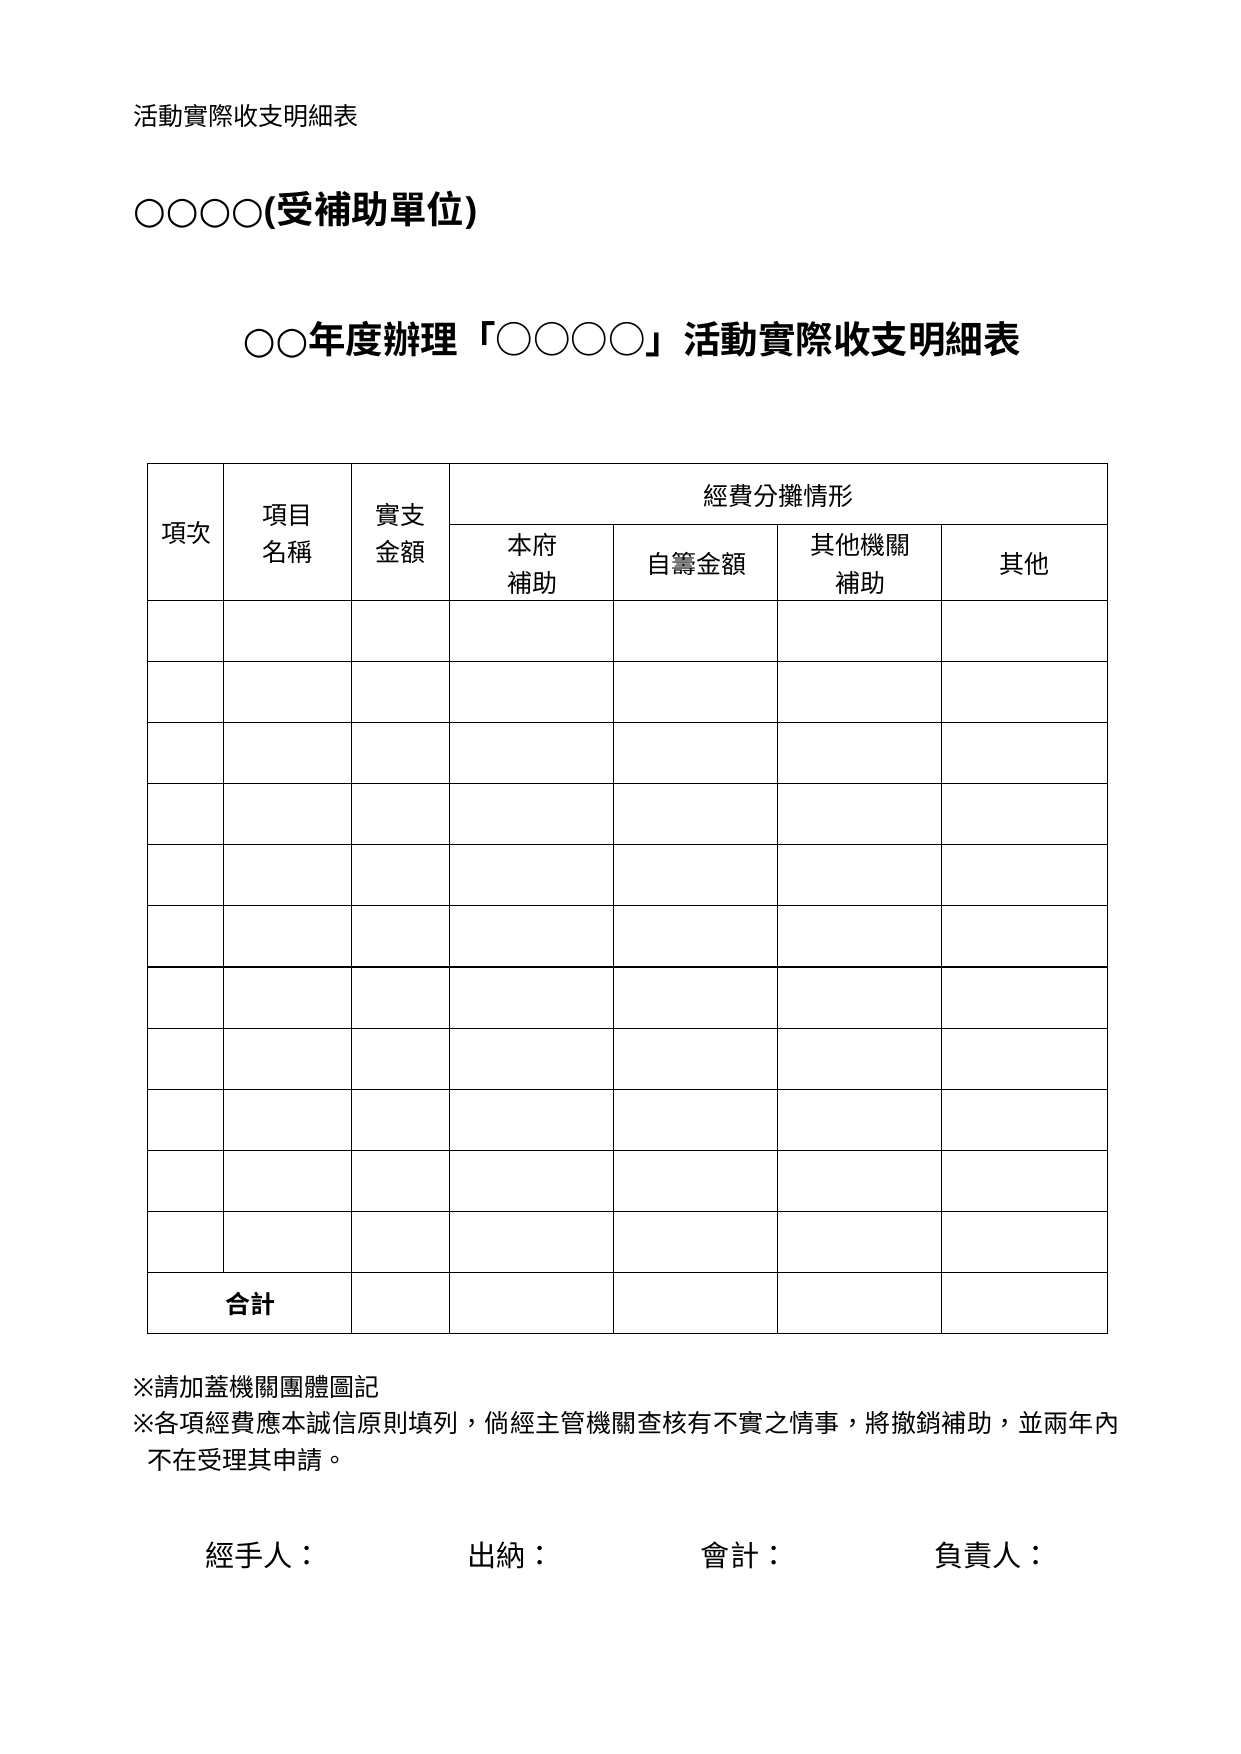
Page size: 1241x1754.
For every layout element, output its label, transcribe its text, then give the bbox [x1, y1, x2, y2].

table_cell [224, 662, 351, 722]
table_cell [942, 1273, 1107, 1333]
table_cell [352, 1029, 449, 1088]
table_cell [224, 784, 351, 844]
table_cell [942, 723, 1107, 783]
table_cell [614, 1090, 777, 1149]
table_cell [352, 1090, 449, 1149]
table_cell [148, 906, 223, 966]
table_cell [942, 662, 1107, 722]
table_cell [942, 968, 1107, 1027]
table_cell [778, 1090, 941, 1149]
table_cell [614, 723, 777, 783]
table_cell [450, 845, 613, 905]
table_cell [224, 845, 351, 905]
table_cell [942, 601, 1107, 661]
table_cell [450, 662, 613, 722]
table_cell [450, 968, 613, 1027]
table_cell [148, 601, 223, 661]
table_cell [614, 1273, 777, 1333]
table_cell [450, 601, 613, 661]
table_cell [614, 1151, 777, 1211]
table_cell [778, 906, 941, 966]
table_header 實支 金額 [352, 464, 449, 600]
table_cell [450, 784, 613, 844]
table_header 經費分攤情形 [450, 464, 1107, 524]
table_cell [614, 601, 777, 661]
text ※請加蓋機關團體圖記 [133, 1368, 1122, 1404]
table_cell [614, 662, 777, 722]
table_cell [450, 1273, 613, 1333]
table_cell [352, 1212, 449, 1272]
table_cell [224, 906, 351, 966]
table_cell [148, 1212, 223, 1272]
table_cell [450, 1090, 613, 1149]
table_cell 其他機關 補助 [778, 525, 941, 600]
table_cell [778, 1029, 941, 1088]
table_cell [942, 845, 1107, 905]
table_cell [614, 845, 777, 905]
table_cell [224, 601, 351, 661]
table_cell [778, 968, 941, 1027]
text ○○年度辦理「○○○○」活動實際收支明細表 [95, 299, 1168, 374]
table_cell [148, 1090, 223, 1149]
table_cell [778, 1151, 941, 1211]
table_cell [224, 968, 351, 1027]
table_cell 合計 [148, 1273, 351, 1333]
table_cell 其他 [942, 525, 1107, 600]
table_cell [450, 1029, 613, 1088]
table_cell [352, 1273, 449, 1333]
table_cell [224, 1090, 351, 1149]
table_header 項目 名稱 [224, 464, 351, 600]
text ○○○○(受補助單位) [133, 170, 1168, 245]
table_cell [352, 723, 449, 783]
table_cell [778, 662, 941, 722]
text ※各項經費應本誠信原則填列，倘經主管機關查核有不實之情事，將撤銷補助，並兩年內不在受理其申請。 [133, 1404, 1122, 1476]
table_header 項次 [148, 464, 223, 600]
table_cell [352, 906, 449, 966]
table_cell [352, 845, 449, 905]
table_cell [778, 784, 941, 844]
table_cell [450, 1151, 613, 1211]
table_cell [778, 1273, 941, 1333]
table_cell [942, 906, 1107, 966]
table_cell [450, 1212, 613, 1272]
table_cell [942, 1212, 1107, 1272]
table_cell [148, 845, 223, 905]
table_cell 本府 補助 [450, 525, 613, 600]
text 經手人： 出納： 會計： 負責人： [133, 1516, 1122, 1591]
table_cell [614, 1212, 777, 1272]
table_cell [148, 1151, 223, 1211]
table_cell [942, 784, 1107, 844]
table_cell [614, 1029, 777, 1088]
table_cell [942, 1090, 1107, 1149]
table_cell [148, 968, 223, 1027]
table_cell [778, 723, 941, 783]
table_cell [450, 906, 613, 966]
table_cell [352, 662, 449, 722]
table_cell [224, 1212, 351, 1272]
table_cell [224, 1151, 351, 1211]
table_cell [148, 723, 223, 783]
table_cell [614, 906, 777, 966]
table_cell [942, 1151, 1107, 1211]
table_cell [352, 601, 449, 661]
table_cell [148, 784, 223, 844]
table_cell 自籌金額 [614, 525, 777, 600]
table_cell [148, 1029, 223, 1088]
table_cell [614, 784, 777, 844]
table_cell [148, 662, 223, 722]
table_cell [614, 968, 777, 1027]
table_cell [778, 845, 941, 905]
table_cell [224, 1029, 351, 1088]
table_cell [352, 1151, 449, 1211]
table_cell [224, 723, 351, 783]
table_cell [778, 1212, 941, 1272]
table_cell [778, 601, 941, 661]
table_cell [352, 968, 449, 1027]
table_cell [942, 1029, 1107, 1088]
table_cell [450, 723, 613, 783]
table_cell [352, 784, 449, 844]
text 活動實際收支明細表 [133, 96, 1168, 134]
